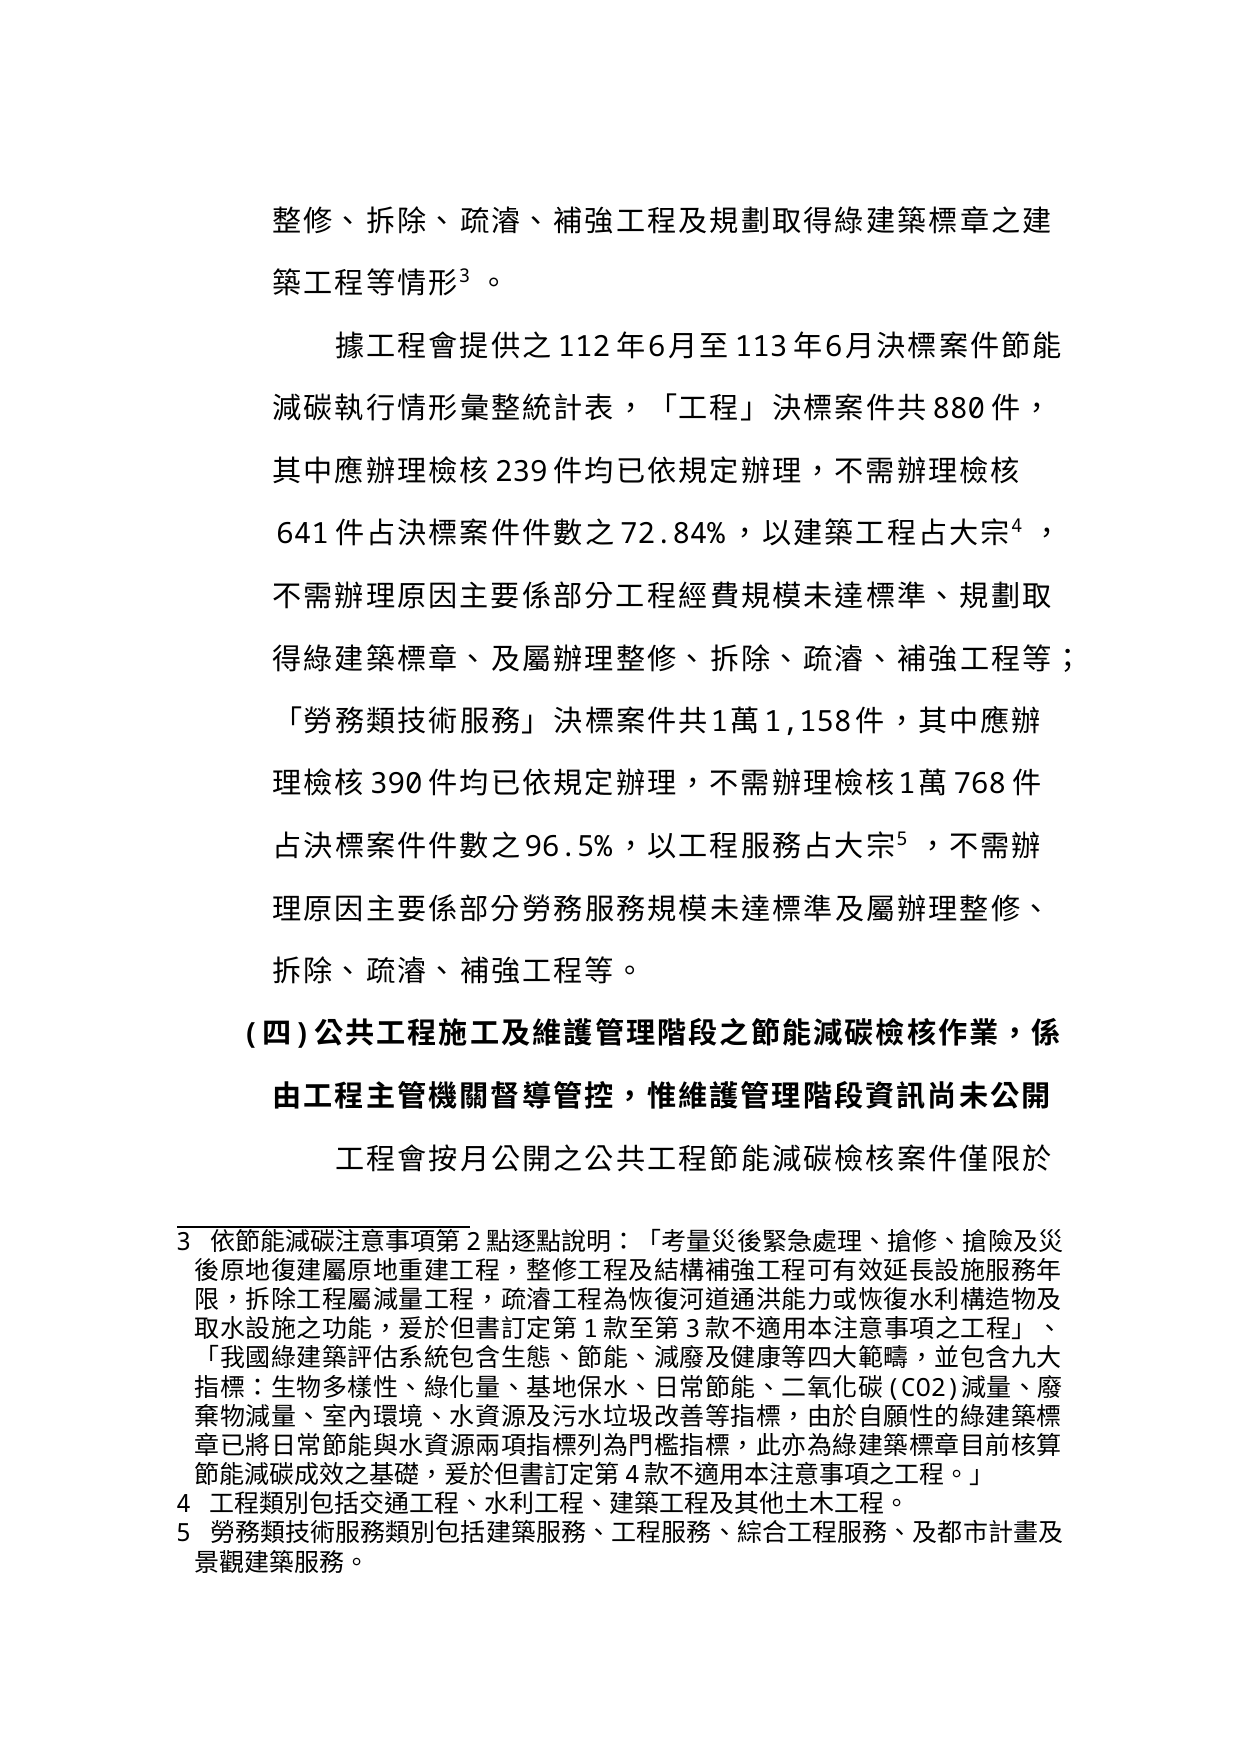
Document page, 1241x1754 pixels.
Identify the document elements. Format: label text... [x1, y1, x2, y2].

text 工程類別包括交通工程、水利工程、建築工程及其他土木工程。 [176, 1489, 1063, 1518]
text 依節能減碳注意事項第2點逐點說明：「考量災後緊急處理、搶修、搶險及災後原地復建屬原地重建工程，整修工程及結構補強工程可有效延長設施服務年限，拆除工程屬減量工程，疏濬工程為恢復河道通洪能力或恢復水利構造物及取水設施之功能，爰於但書訂定第1款至第3款不適用本注意事項之工程」、「我國綠建築評估系統包含生態、節能、減廢及健康等四大範疇，並包含九大指標：生物多樣性、綠化量、基地保水、日常節能、二氧化碳(CO2)減量、廢棄物減量、室內環境、水資源及污水垃圾改善等指標，由於自願性的綠建築標章已將日常節能與水資源兩項指標列為門檻指標，此亦為綠建築標章目前核算節能減碳成效之基礎，爰於但書訂定第4款不適用本注意事項之工程。」 [176, 1227, 1063, 1489]
text 工程會為瞭解各部會公共工程計畫提報核定及規劃設計階段之節能減碳檢核案件執行情形，自112年6月起由各機關配合填報，並於工程會官網按月公開「工程」及「勞務類技術服務」決標案件辦理節能減碳檢核執行情形。依工程會節能減碳注意事項第2點規定，經費規模達標準之工程甫適用辦理節能減碳檢核作業，且排除辦理災後、整修、拆除、疏濬、補強工程及規劃取得綠建築標章之建築工程等情形。 [266, 177, 1063, 302]
text (四)公共工程施工及維護管理階段之節能減碳檢核作業，係由工程主管機關督導管控，惟維護管理階段資訊尚未公開 [236, 990, 1063, 1115]
text 工程會按月公開之公共工程節能減碳檢核案件僅限於 [266, 1115, 1063, 1177]
text 勞務類技術服務類別包括建築服務、工程服務、綜合工程服務、及都市計畫及景觀建築服務。 [176, 1518, 1063, 1577]
text 據工程會提供之112年6月至113年6月決標案件節能減碳執行情形彙整統計表，「工程」決標案件共880件，其中應辦理檢核239件均已依規定辦理，不需辦理檢核641件占決標案件件數之72.84%，以建築工程占大宗，不需辦理原因主要係部分工程經費規模未達標準、規劃取得綠建築標章、及屬辦理整修、拆除、疏濬、補強工程等；「勞務類技術服務」決標案件共1萬1,158件，其中應辦理檢核390件均已依規定辦理，不需辦理檢核1萬768件占決標案件件數之96.5%，以工程服務占大宗，不需辦理原因主要係部分勞務服務規模未達標準及屬辦理整修、拆除、疏濬、補強工程等。 [266, 302, 1063, 990]
